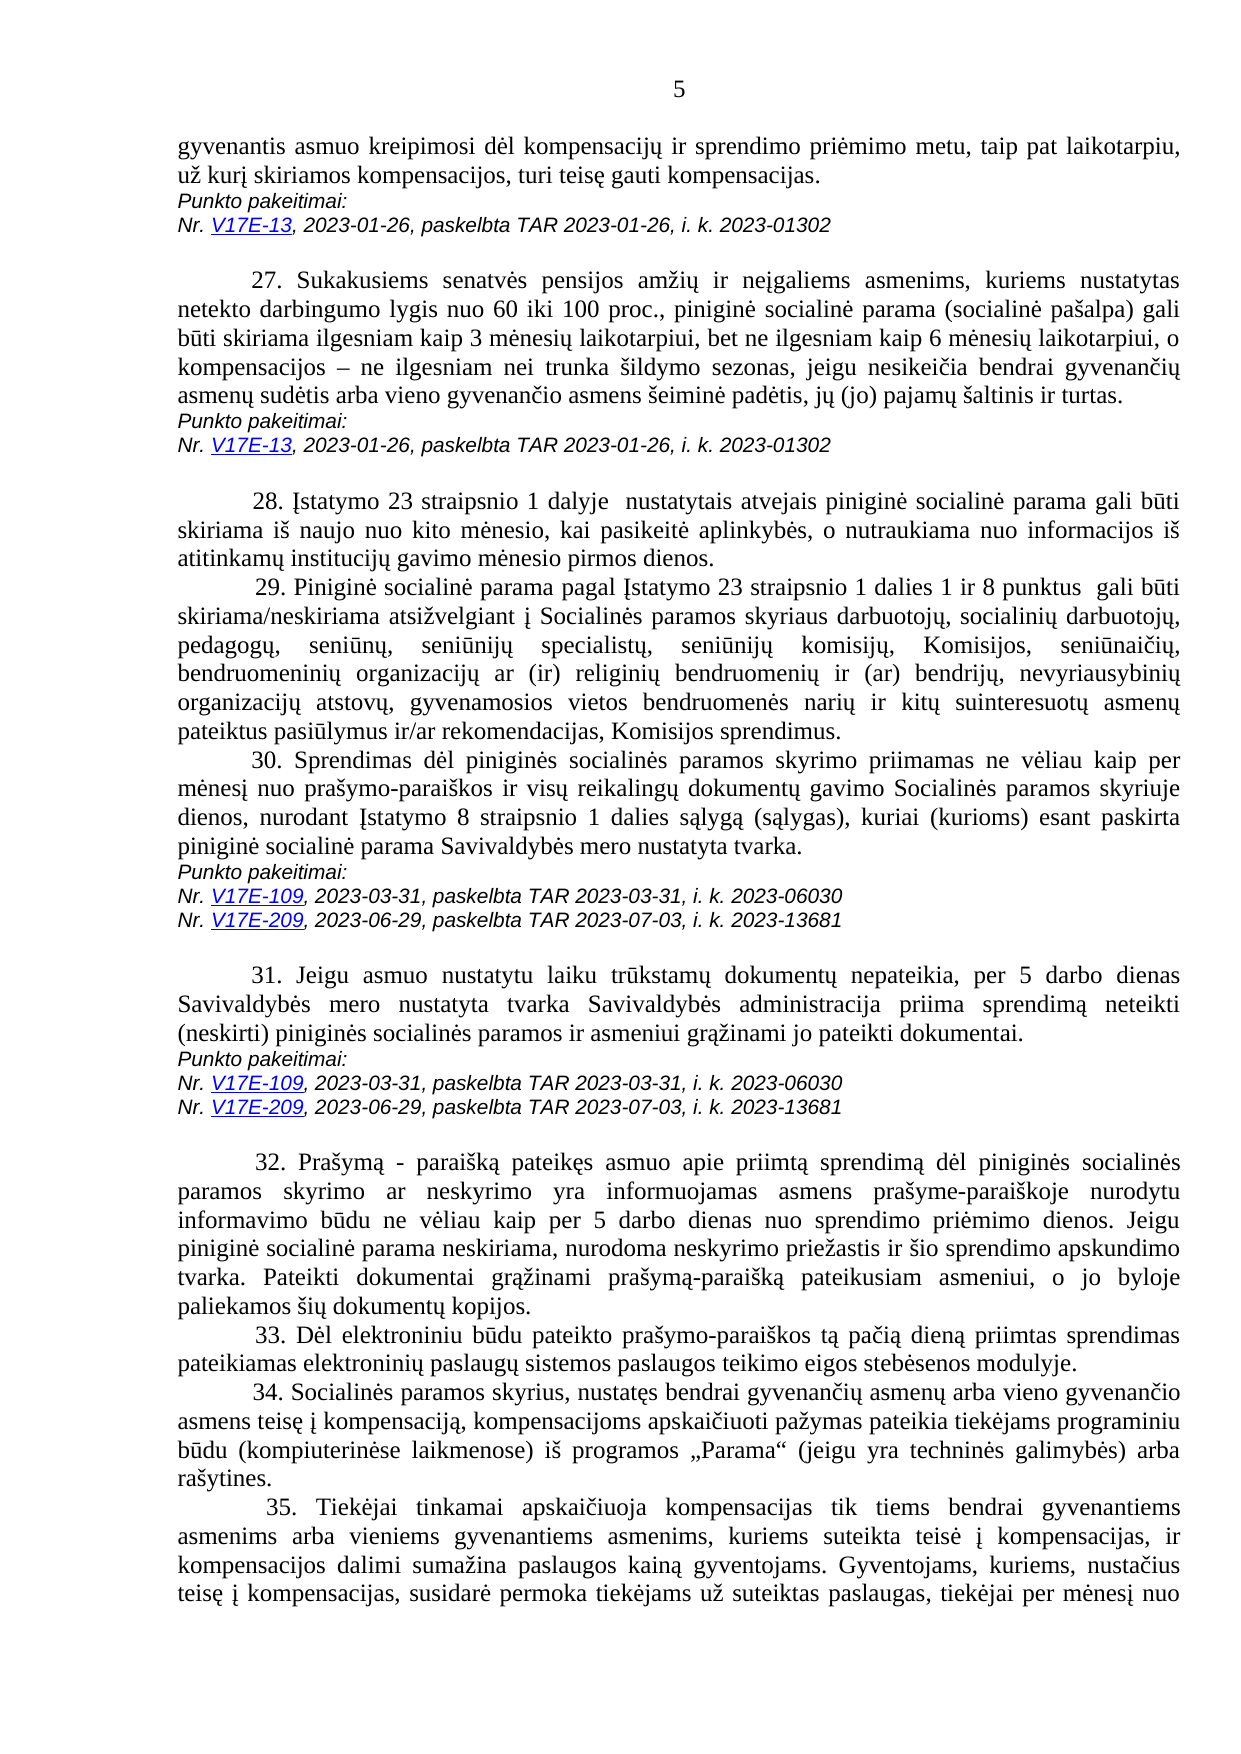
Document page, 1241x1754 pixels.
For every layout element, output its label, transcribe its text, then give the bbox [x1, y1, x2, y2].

text Punkto pakeitimai: [177, 1047, 1181, 1071]
text gyvenantis asmuo kreipimosi dėl kompensacijų ir sprendimo priėmimo metu, taip pat laikotarpiu, už kurį skiriamos kompensacijos, turi teisę gauti kompensacijas. [177, 131, 1181, 189]
text Punkto pakeitimai: [177, 409, 1181, 433]
text Nr. V17E-209, 2023-06-29, paskelbta TAR 2023-07-03, i. k. 2023-13681 [177, 908, 1181, 932]
text Punkto pakeitimai: [177, 860, 1181, 884]
text 29. Piniginė socialinė parama pagal Įstatymo 23 straipsnio 1 dalies 1 ir 8 punktus gali būti skiriama/neskiriama atsižvelgiant į Socialinės paramos skyriaus darbuotojų, socialinių darbuotojų, pedagogų, seniūnų, seniūnijų specialistų, seniūnijų komisijų, Komisijos, seniūnaičių, bendruomeninių organizacijų ar (ir) religinių bendruomenių ir (ar) bendrijų, nevyriausybinių organizacijų atstovų, gyvenamosios vietos bendruomenės narių ir kitų suinteresuotų asmenų pateiktus pasiūlymus ir/ar rekomendacijas, Komisijos sprendimus. [177, 572, 1181, 745]
text 34. Socialinės paramos skyrius, nustatęs bendrai gyvenančių asmenų arba vieno gyvenančio asmens teisę į kompensaciją, kompensacijoms apskaičiuoti pažymas pateikia tiekėjams programiniu būdu (kompiuterinėse laikmenose) iš programos „Parama“ (jeigu yra techninės galimybės) arba rašytines. [177, 1377, 1181, 1492]
text 35. Tiekėjai tinkamai apskaičiuoja kompensacijas tik tiems bendrai gyvenantiems asmenims arba vieniems gyvenantiems asmenims, kuriems suteikta teisė į kompensacijas, ir kompensacijos dalimi sumažina paslaugos kainą gyventojams. Gyventojams, kuriems, nustačius teisę į kompensacijas, susidarė permoka tiekėjams už suteiktas paslaugas, tiekėjai per mėnesį nuo [177, 1492, 1181, 1607]
text 32. Prašymą - paraišką pateikęs asmuo apie priimtą sprendimą dėl piniginės socialinės paramos skyrimo ar neskyrimo yra informuojamas asmens prašyme-paraiškoje nurodytu informavimo būdu ne vėliau kaip per 5 darbo dienas nuo sprendimo priėmimo dienos. Jeigu piniginė socialinė parama neskiriama, nurodoma neskyrimo priežastis ir šio sprendimo apskundimo tvarka. Pateikti dokumentai grąžinami prašymą-paraišką pateikusiam asmeniui, o jo byloje paliekamos šių dokumentų kopijos. [177, 1147, 1181, 1320]
text 31. Jeigu asmuo nustatytu laiku trūkstamų dokumentų nepateikia, per 5 darbo dienas Savivaldybės mero nustatyta tvarka Savivaldybės administracija priima sprendimą neteikti (neskirti) piniginės socialinės paramos ir asmeniui grąžinami jo pateikti dokumentai. [177, 960, 1181, 1047]
text 28. Įstatymo 23 straipsnio 1 dalyje nustatytais atvejais piniginė socialinė parama gali būti skiriama iš naujo nuo kito mėnesio, kai pasikeitė aplinkybės, o nutraukiama nuo informacijos iš atitinkamų institucijų gavimo mėnesio pirmos dienos. [177, 486, 1181, 572]
text Punkto pakeitimai: [177, 189, 1181, 213]
text 27. Sukakusiems senatvės pensijos amžių ir neįgaliems asmenims, kuriems nustatytas netekto darbingumo lygis nuo 60 iki 100 proc., piniginė socialinė parama (socialinė pašalpa) gali būti skiriama ilgesniam kaip 3 mėnesių laikotarpiui, bet ne ilgesniam kaip 6 mėnesių laikotarpiui, o kompensacijos – ne ilgesniam nei trunka šildymo sezonas, jeigu nesikeičia bendrai gyvenančių asmenų sudėtis arba vieno gyvenančio asmens šeiminė padėtis, jų (jo) pajamų šaltinis ir turtas. [177, 266, 1181, 409]
text Nr. V17E-209, 2023-06-29, paskelbta TAR 2023-07-03, i. k. 2023-13681 [177, 1094, 1181, 1118]
text Nr. V17E-109, 2023-03-31, paskelbta TAR 2023-03-31, i. k. 2023-06030 [177, 884, 1181, 908]
text 33. Dėl elektroniniu būdu pateikto prašymo-paraiškos tą pačią dieną priimtas sprendimas pateikiamas elektroninių paslaugų sistemos paslaugos teikimo eigos stebėsenos modulyje. [177, 1320, 1181, 1377]
text Nr. V17E-13, 2023-01-26, paskelbta TAR 2023-01-26, i. k. 2023-01302 [177, 433, 1181, 457]
text Nr. V17E-13, 2023-01-26, paskelbta TAR 2023-01-26, i. k. 2023-01302 [177, 213, 1181, 237]
text 30. Sprendimas dėl piniginės socialinės paramos skyrimo priimamas ne vėliau kaip per mėnesį nuo prašymo-paraiškos ir visų reikalingų dokumentų gavimo Socialinės paramos skyriuje dienos, nurodant Įstatymo 8 straipsnio 1 dalies sąlygą (sąlygas), kuriai (kurioms) esant paskirta piniginė socialinė parama Savivaldybės mero nustatyta tvarka. [177, 745, 1181, 860]
text Nr. V17E-109, 2023-03-31, paskelbta TAR 2023-03-31, i. k. 2023-06030 [177, 1071, 1181, 1094]
